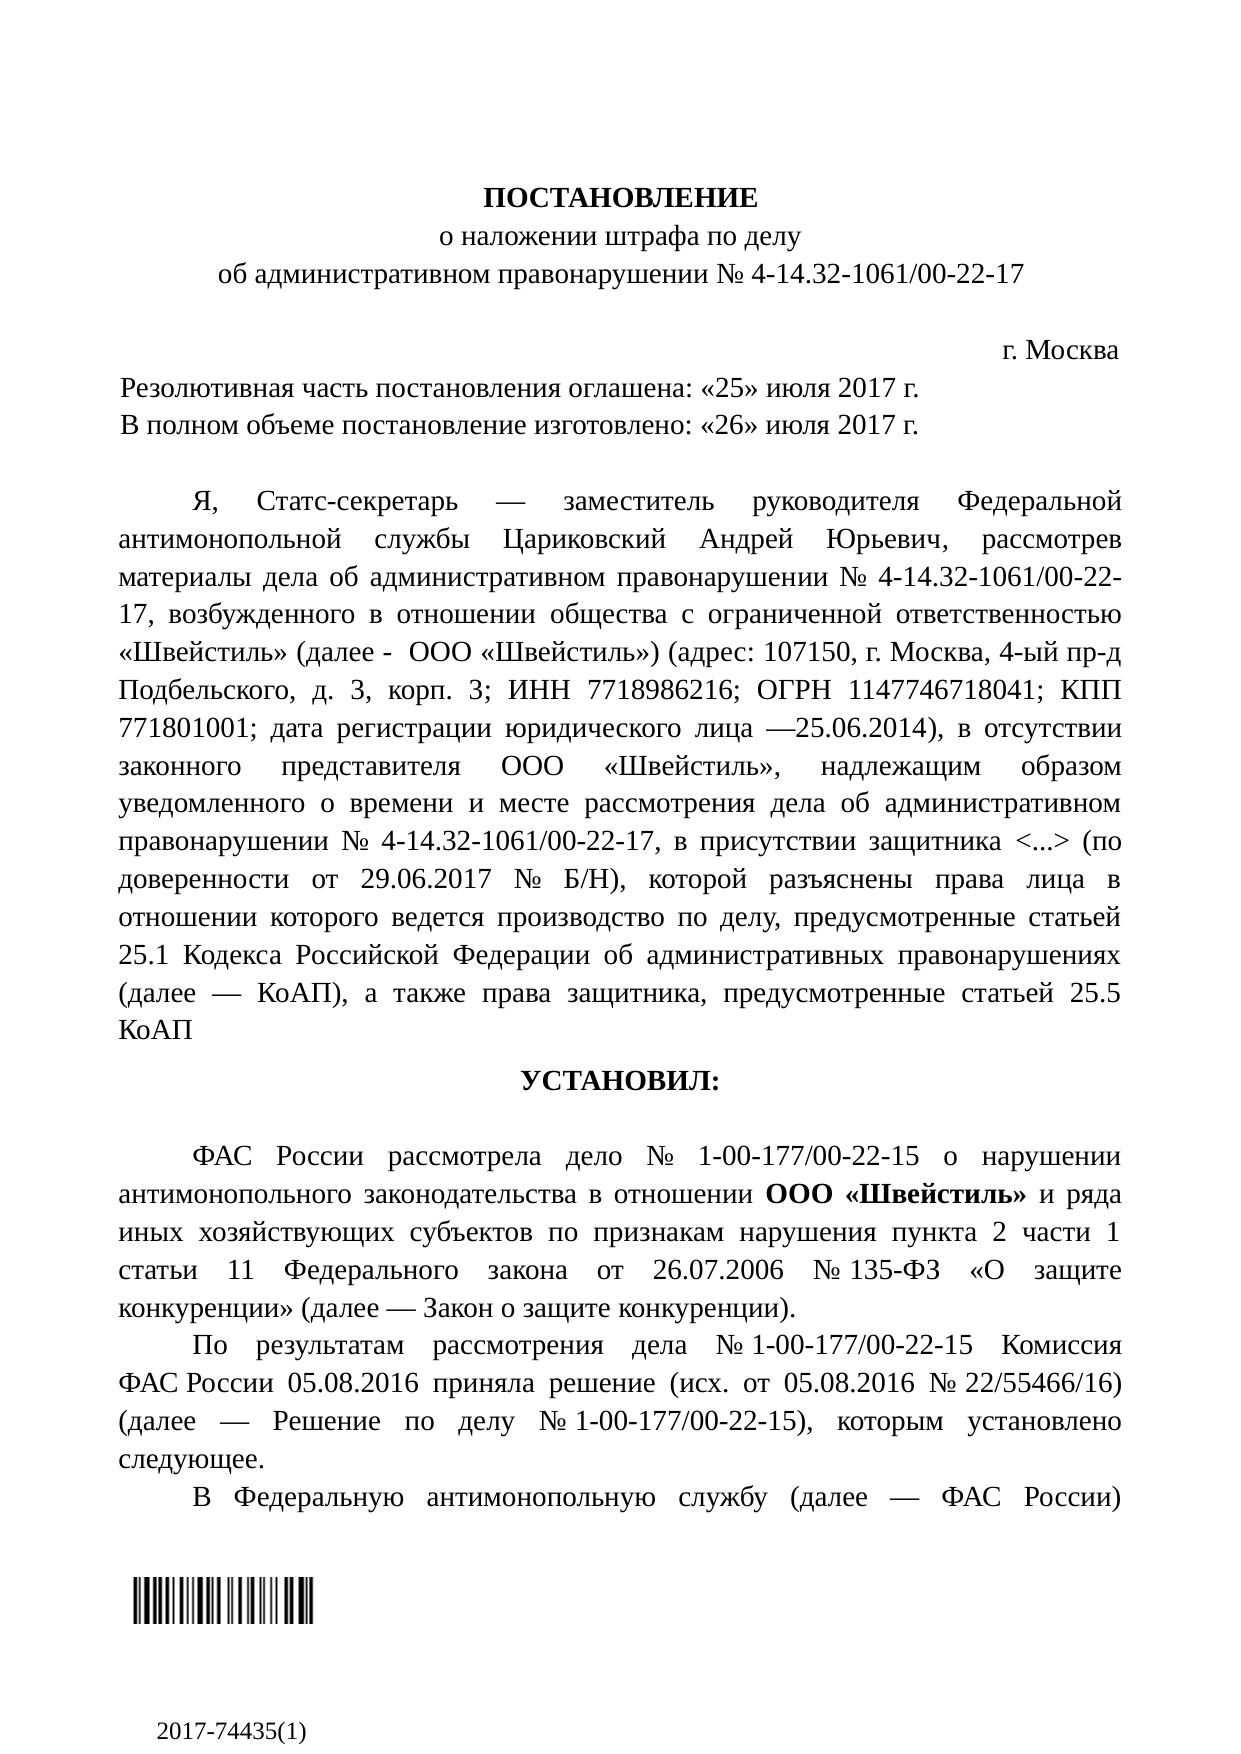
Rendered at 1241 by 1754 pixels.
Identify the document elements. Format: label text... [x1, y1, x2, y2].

text Я, Статс-секретарь — заместитель руководителя Федеральной антимонопольной службы Цариковский Андрей Юрьевич, рассмотрев материалы дела об административном правонарушении № 4-14.32-1061/00-22-17, возбужденного в отношении общества с ограниченной ответственностью «Швейстиль» (далее - ООО «Швейстиль») (адрес: 107150, г. Москва, 4-ый пр-д Подбельского, д. 3, корп. 3; ИНН 7718986216; ОГРН 1147746718041; КПП 771801001; дата регистрации юридического лица —25.06.2014), в отсутствии законного представителя ООО «Швейстиль», надлежащим образом уведомленного о времени и месте рассмотрения дела об административном правонарушении № 4-14.32-1061/00-22-17, в присутствии защитника <...> (по доверенности от 29.06.2017 № Б/Н), которой разъяснены права лица в отношении которого ведется производство по делу, предусмотренные статьей 25.1 Кодекса Российской Федерации об административных правонарушениях (далее — КоАП), а также права защитника, предусмотренные статьей 25.5 КоАП [118, 479, 1122, 1046]
text об административном правонарушении № 4-14.32-1061/00-22-17 [120, 252, 1122, 290]
text ПОСТАНОВЛЕНИЕ [120, 176, 1122, 214]
text В полном объеме постановление изготовлено: «26» июля 2017 г. [118, 403, 1122, 441]
text В Федеральную антимонопольную службу (далее — ФАС России) [118, 1474, 1122, 1512]
picture [118, 1577, 331, 1624]
text УСТАНОВИЛ: [118, 1058, 1122, 1096]
text ФАС России рассмотрела дело № 1-00-177/00-22-15 о нарушении антимонопольного законодательства в отношении ООО «Швейстиль» и ряда иных хозяйствующих субъектов по признакам нарушения пункта 2 части 1 статьи 11 Федерального закона от 26.07.2006 № 135-ФЗ «О защите конкуренции» (далее — Закон о защите конкуренции). [118, 1134, 1122, 1323]
text г. Москва [120, 328, 1122, 365]
text о наложении штрафа по делу [118, 214, 1122, 252]
text По результатам рассмотрения дела № 1-00-177/00-22-15 Комиссия ФАС России 05.08.2016 приняла решение (исх. от 05.08.2016 № 22/55466/16) (далее — Решение по делу № 1-00-177/00-22-15), которым установлено следующее. [118, 1323, 1122, 1474]
text Резолютивная часть постановления оглашена: «25» июля 2017 г. [118, 365, 1122, 403]
